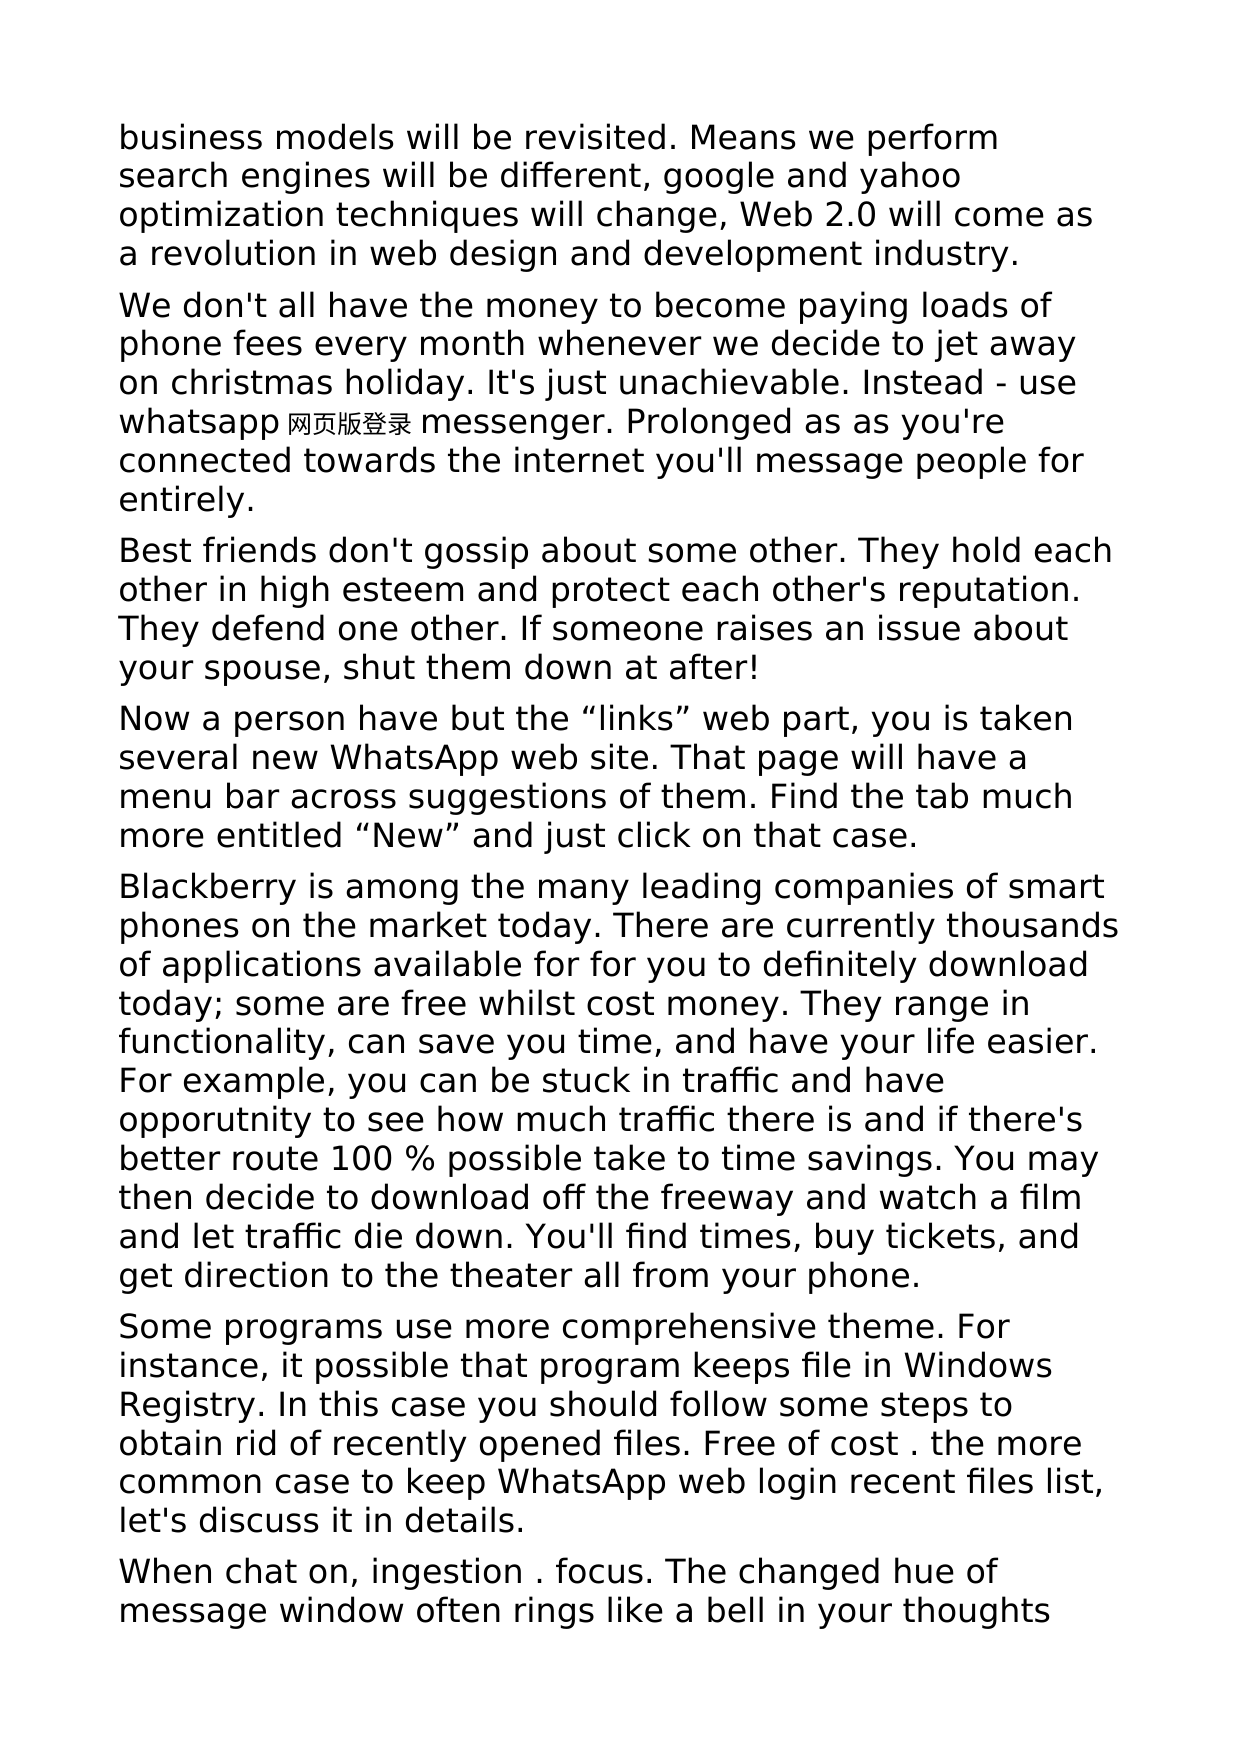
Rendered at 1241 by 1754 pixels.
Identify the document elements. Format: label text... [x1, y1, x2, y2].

text Blackberry is among the many leading companies of smart phones on the market today. There are currently thousands of applications available for for you to definitely download today; some are free whilst cost money. They range in functionality, can save you time, and have your life easier. For example, you can be stuck in traffic and have opporutnity to see how much traffic there is and if there's better route 100 % possible take to time savings. You may then decide to download off the freeway and watch a film and let traffic die down. You'll find times, buy tickets, and get direction to the theater all from your phone. [118, 867, 1122, 1295]
text Best friends don't gossip about some other. They hold each other in high esteem and protect each other's reputation. They defend one other. If someone raises an issue about your spouse, shut them down at after! [118, 532, 1122, 687]
text business models will be revisited. Means we perform search engines will be different, google and yahoo optimization techniques will change, Web 2.0 will come as a revolution in web design and development industry. [118, 118, 1122, 273]
text We don't all have the money to become paying loads of phone fees every month whenever we decide to jet away on christmas holiday. It's just unachievable. Instead - use whatsapp网页版登录 messenger. Prolonged as as you're connected towards the internet you'll message people for entirely. [118, 286, 1122, 519]
text Some programs use more comprehensive theme. For instance, it possible that program keeps file in Windows Registry. In this case you should follow some steps to obtain rid of recently opened files. Free of cost . the more common case to keep WhatsApp web login recent files list, let's discuss it in details. [118, 1307, 1122, 1541]
text When chat on, ingestion . focus. The changed hue of message window often rings like a bell in your thoughts [118, 1553, 1122, 1631]
text Now a person have but the “links” web part, you is taken several new WhatsApp web site. That page will have a menu bar across suggestions of them. Find the tab much more entitled “New” and just click on that case. [118, 699, 1122, 855]
